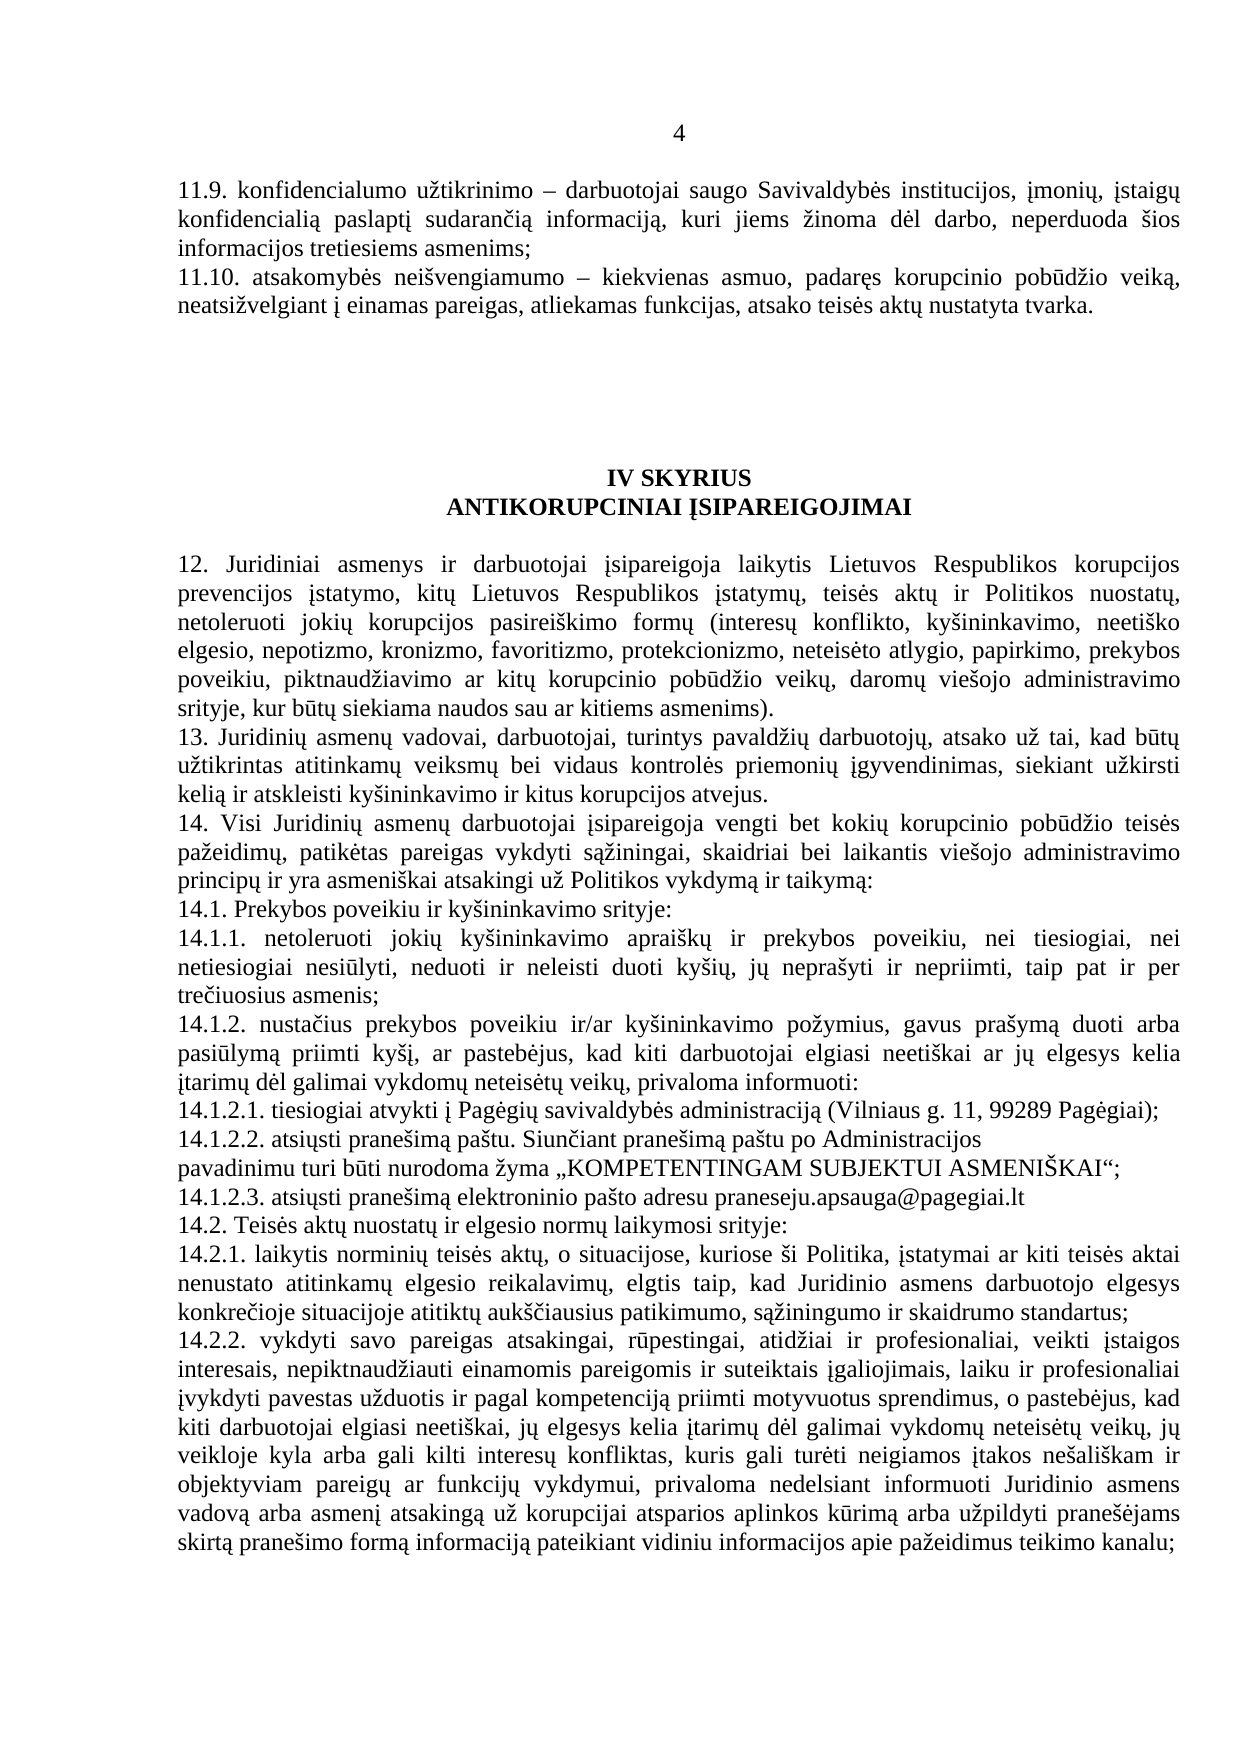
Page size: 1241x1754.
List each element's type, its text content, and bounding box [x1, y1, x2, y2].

text 14.1.2.3. atsiųsti pranešimą elektroninio pašto adresu praneseju.apsauga@pagegiai.lt [177, 1182, 1181, 1211]
text pavadinimu turi būti nurodoma žyma „KOMPETENTINGAM SUBJEKTUI ASMENIŠKAI“; [177, 1153, 1181, 1182]
text 14.1.1. netoleruoti jokių kyšininkavimo apraiškų ir prekybos poveikiu, nei tiesiogiai, nei netiesiogiai nesiūlyti, neduoti ir neleisti duoti kyšių, jų neprašyti ir nepriimti, taip pat ir per trečiuosius asmenis; [177, 923, 1181, 1009]
text 14.1.2. nustačius prekybos poveikiu ir/ar kyšininkavimo požymius, gavus prašymą duoti arba pasiūlymą priimti kyšį, ar pastebėjus, kad kiti darbuotojai elgiasi neetiškai ar jų elgesys kelia įtarimų dėl galimai vykdomų neteisėtų veikų, privaloma informuoti: [177, 1009, 1181, 1096]
text 14.1.2.2. atsiųsti pranešimą paštu. Siunčiant pranešimą paštu po Administracijos [177, 1124, 1181, 1153]
text 14.1.2.1. tiesiogiai atvykti į Pagėgių savivaldybės administraciją (Vilniaus g. 11, 99289 Pagėgiai); [177, 1096, 1181, 1124]
text 12. Juridiniai asmenys ir darbuotojai įsipareigoja laikytis Lietuvos Respublikos korupcijos prevencijos įstatymo, kitų Lietuvos Respublikos įstatymų, teisės aktų ir Politikos nuostatų, netoleruoti jokių korupcijos pasireiškimo formų (interesų konflikto, kyšininkavimo, neetiško elgesio, nepotizmo, kronizmo, favoritizmo, protekcionizmo, neteisėto atlygio, papirkimo, prekybos poveikiu, piktnaudžiavimo ar kitų korupcinio pobūdžio veikų, daromų viešojo administravimo srityje, kur būtų siekiama naudos sau ar kitiems asmenims). [177, 549, 1181, 722]
text 11.10. atsakomybės neišvengiamumo – kiekvienas asmuo, padaręs korupcinio pobūdžio veiką, neatsižvelgiant į einamas pareigas, atliekamas funkcijas, atsako teisės aktų nustatyta tvarka. [177, 262, 1181, 319]
text 14. Visi Juridinių asmenų darbuotojai įsipareigoja vengti bet kokių korupcinio pobūdžio teisės pažeidimų, patikėtas pareigas vykdyti sąžiningai, skaidriai bei laikantis viešojo administravimo principų ir yra asmeniškai atsakingi už Politikos vykdymą ir taikymą: [177, 808, 1181, 894]
text 14.2.2. vykdyti savo pareigas atsakingai, rūpestingai, atidžiai ir profesionaliai, veikti įstaigos interesais, nepiktnaudžiauti einamomis pareigomis ir suteiktais įgaliojimais, laiku ir profesionaliai įvykdyti pavestas užduotis ir pagal kompetenciją priimti motyvuotus sprendimus, o pastebėjus, kad kiti darbuotojai elgiasi neetiškai, jų elgesys kelia įtarimų dėl galimai vykdomų neteisėtų veikų, jų veikloje kyla arba gali kilti interesų konfliktas, kuris gali turėti neigiamos įtakos nešališkam ir objektyviam pareigų ar funkcijų vykdymui, privaloma nedelsiant informuoti Juridinio asmens vadovą arba asmenį atsakingą už korupcijai atsparios aplinkos kūrimą arba užpildyti pranešėjams skirtą pranešimo formą informaciją pateikiant vidiniu informacijos apie pažeidimus teikimo kanalu; [177, 1326, 1181, 1556]
text 13. Juridinių asmenų vadovai, darbuotojai, turintys pavaldžių darbuotojų, atsako už tai, kad būtų užtikrintas atitinkamų veiksmų bei vidaus kontrolės priemonių įgyvendinimas, siekiant užkirsti kelią ir atskleisti kyšininkavimo ir kitus korupcijos atvejus. [177, 722, 1181, 808]
text ANTIKORUPCINIAI ĮSIPAREIGOJIMAI [177, 492, 1181, 521]
text 14.2. Teisės aktų nuostatų ir elgesio normų laikymosi srityje: [177, 1211, 1181, 1239]
text 14.2.1. laikytis norminių teisės aktų, o situacijose, kuriose ši Politika, įstatymai ar kiti teisės aktai nenustato atitinkamų elgesio reikalavimų, elgtis taip, kad Juridinio asmens darbuotojo elgesys konkrečioje situacijoje atitiktų aukščiausius patikimumo, sąžiningumo ir skaidrumo standartus; [177, 1239, 1181, 1326]
text 14.1. Prekybos poveikiu ir kyšininkavimo srityje: [177, 894, 1181, 923]
text 11.9. konfidencialumo užtikrinimo – darbuotojai saugo Savivaldybės institucijos, įmonių, įstaigų konfidencialią paslaptį sudarančią informaciją, kuri jiems žinoma dėl darbo, neperduoda šios informacijos tretiesiems asmenims; [177, 176, 1181, 262]
text IV SKYRIUS [177, 463, 1181, 492]
